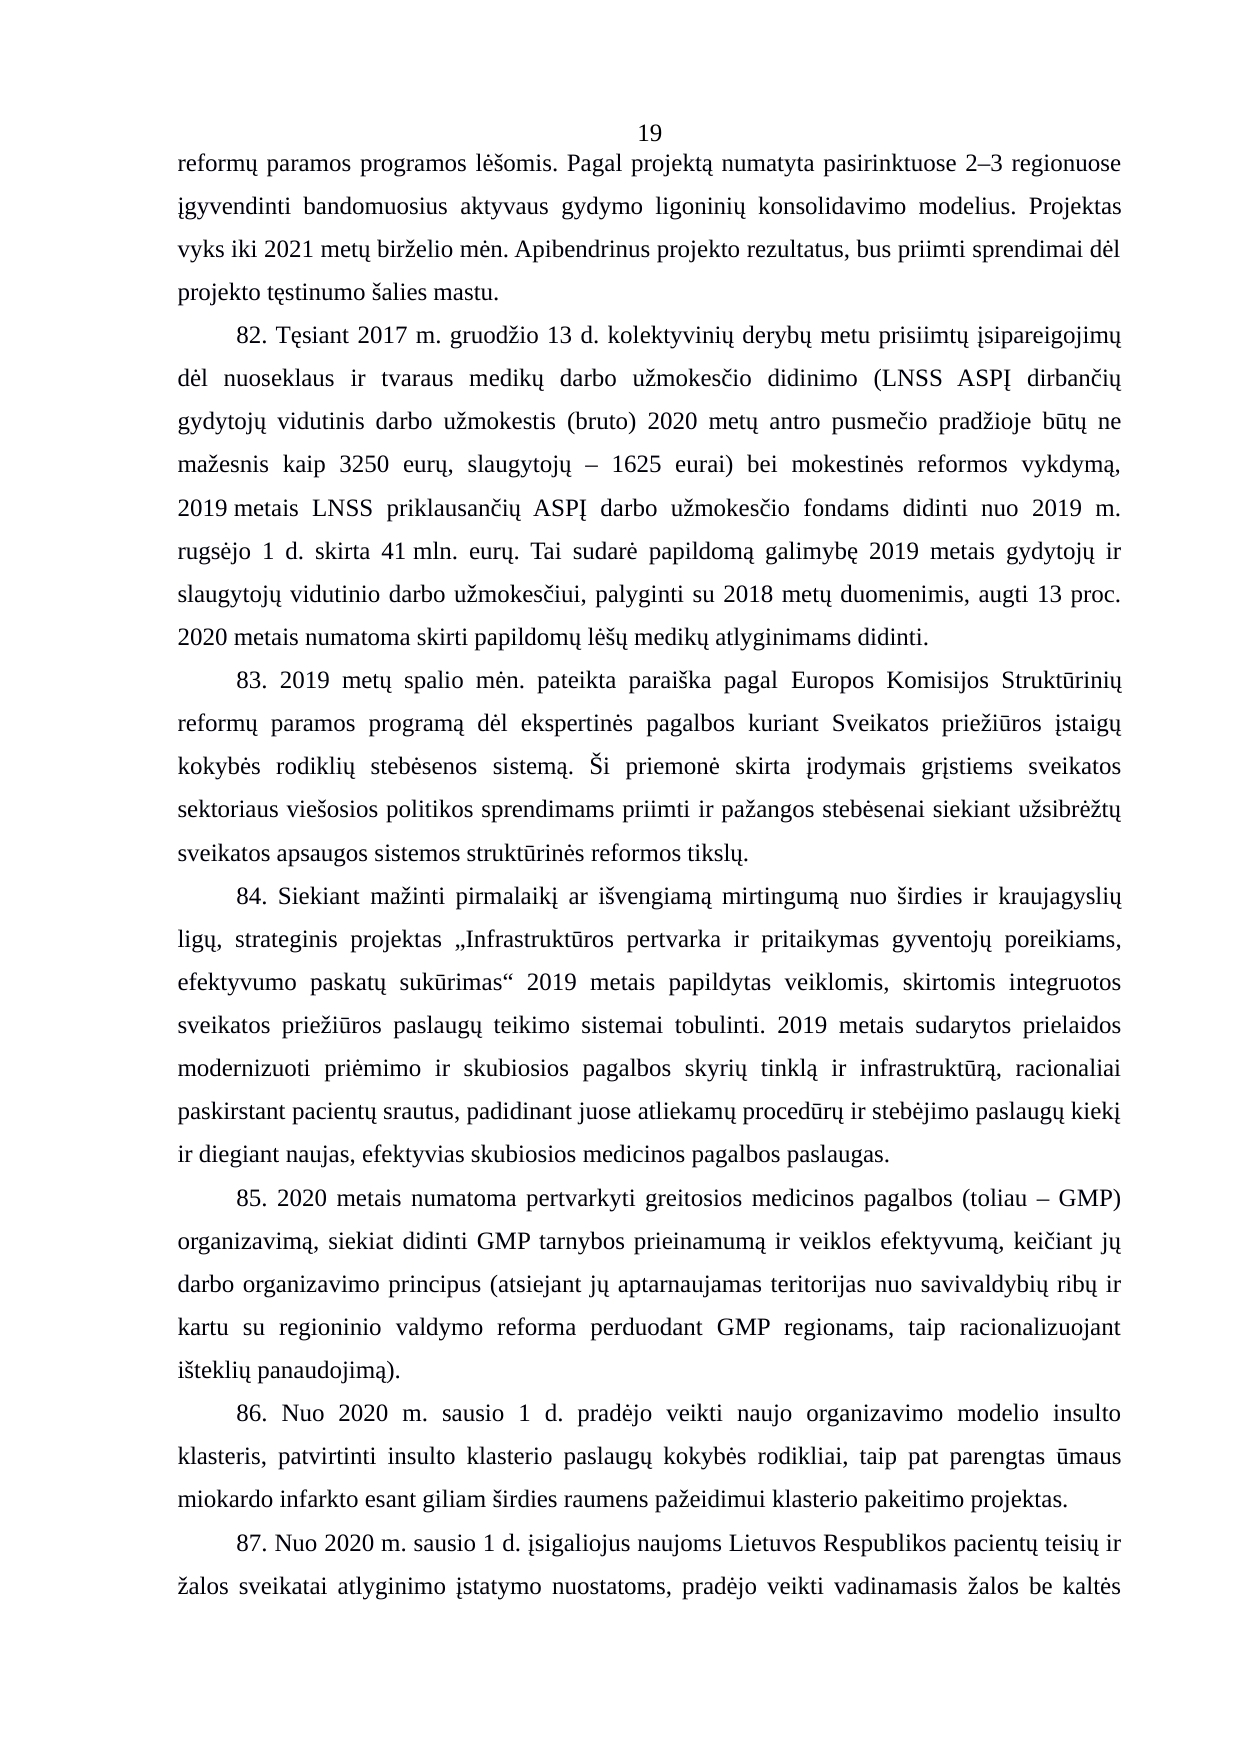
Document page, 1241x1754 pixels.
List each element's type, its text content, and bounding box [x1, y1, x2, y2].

text 83. 2019 metų spalio mėn. pateikta paraiška pagal Europos Komisijos Struktūrinių reformų paramos programą dėl ekspertinės pagalbos kuriant Sveikatos priežiūros įstaigų kokybės rodiklių stebėsenos sistemą. Ši priemonė skirta įrodymais grįstiems sveikatos sektoriaus viešosios politikos sprendimams priimti ir pažangos stebėsenai siekiant užsibrėžtų sveikatos apsaugos sistemos struktūrinės reformos tikslų. [177, 665, 1122, 866]
text reformų paramos programos lėšomis. Pagal projektą numatyta pasirinktuose 2–3 regionuose įgyvendinti bandomuosius aktyvaus gydymo ligoninių konsolidavimo modelius. Projektas vyks iki 2021 metų birželio mėn. Apibendrinus projekto rezultatus, bus priimti sprendimai dėl projekto tęstinumo šalies mastu. [177, 148, 1122, 306]
text 85. 2020 metais numatoma pertvarkyti greitosios medicinos pagalbos (toliau – GMP) organizavimą, siekiat didinti GMP tarnybos prieinamumą ir veiklos efektyvumą, keičiant jų darbo organizavimo principus (atsiejant jų aptarnaujamas teritorijas nuo savivaldybių ribų ir kartu su regioninio valdymo reforma perduodant GMP regionams, taip racionalizuojant išteklių panaudojimą). [177, 1183, 1122, 1384]
text 87. Nuo 2020 m. sausio 1 d. įsigaliojus naujoms Lietuvos Respublikos pacientų teisių ir žalos sveikatai atlyginimo įstatymo nuostatoms, pradėjo veikti vadinamasis žalos be kaltės [177, 1528, 1122, 1599]
text 84. Siekiant mažinti pirmalaikį ar išvengiamą mirtingumą nuo širdies ir kraujagyslių ligų, strateginis projektas „Infrastruktūros pertvarka ir pritaikymas gyventojų poreikiams, efektyvumo paskatų sukūrimas“ 2019 metais papildytas veiklomis, skirtomis integruotos sveikatos priežiūros paslaugų teikimo sistemai tobulinti. 2019 metais sudarytos prielaidos modernizuoti priėmimo ir skubiosios pagalbos skyrių tinklą ir infrastruktūrą, racionaliai paskirstant pacientų srautus, padidinant juose atliekamų procedūrų ir stebėjimo paslaugų kiekį ir diegiant naujas, efektyvias skubiosios medicinos pagalbos paslaugas. [177, 881, 1122, 1168]
text 86. Nuo 2020 m. sausio 1 d. pradėjo veikti naujo organizavimo modelio insulto klasteris, patvirtinti insulto klasterio paslaugų kokybės rodikliai, taip pat parengtas ūmaus miokardo infarkto esant giliam širdies raumens pažeidimui klasterio pakeitimo projektas. [177, 1398, 1122, 1513]
text 82. Tęsiant 2017 m. gruodžio 13 d. kolektyvinių derybų metu prisiimtų įsipareigojimų dėl nuoseklaus ir tvaraus medikų darbo užmokesčio didinimo (LNSS ASPĮ dirbančių gydytojų vidutinis darbo užmokestis (bruto) 2020 metų antro pusmečio pradžioje būtų ne mažesnis kaip 3250 eurų, slaugytojų – 1625 eurai) bei mokestinės reformos vykdymą, 2019 metais LNSS priklausančių ASPĮ darbo užmokesčio fondams didinti nuo 2019 m. rugsėjo 1 d. skirta 41 mln. eurų. Tai sudarė papildomą galimybę 2019 metais gydytojų ir slaugytojų vidutinio darbo užmokesčiui, palyginti su 2018 metų duomenimis, augti 13 proc. 2020 metais numatoma skirti papildomų lėšų medikų atlyginimams didinti. [177, 320, 1122, 651]
